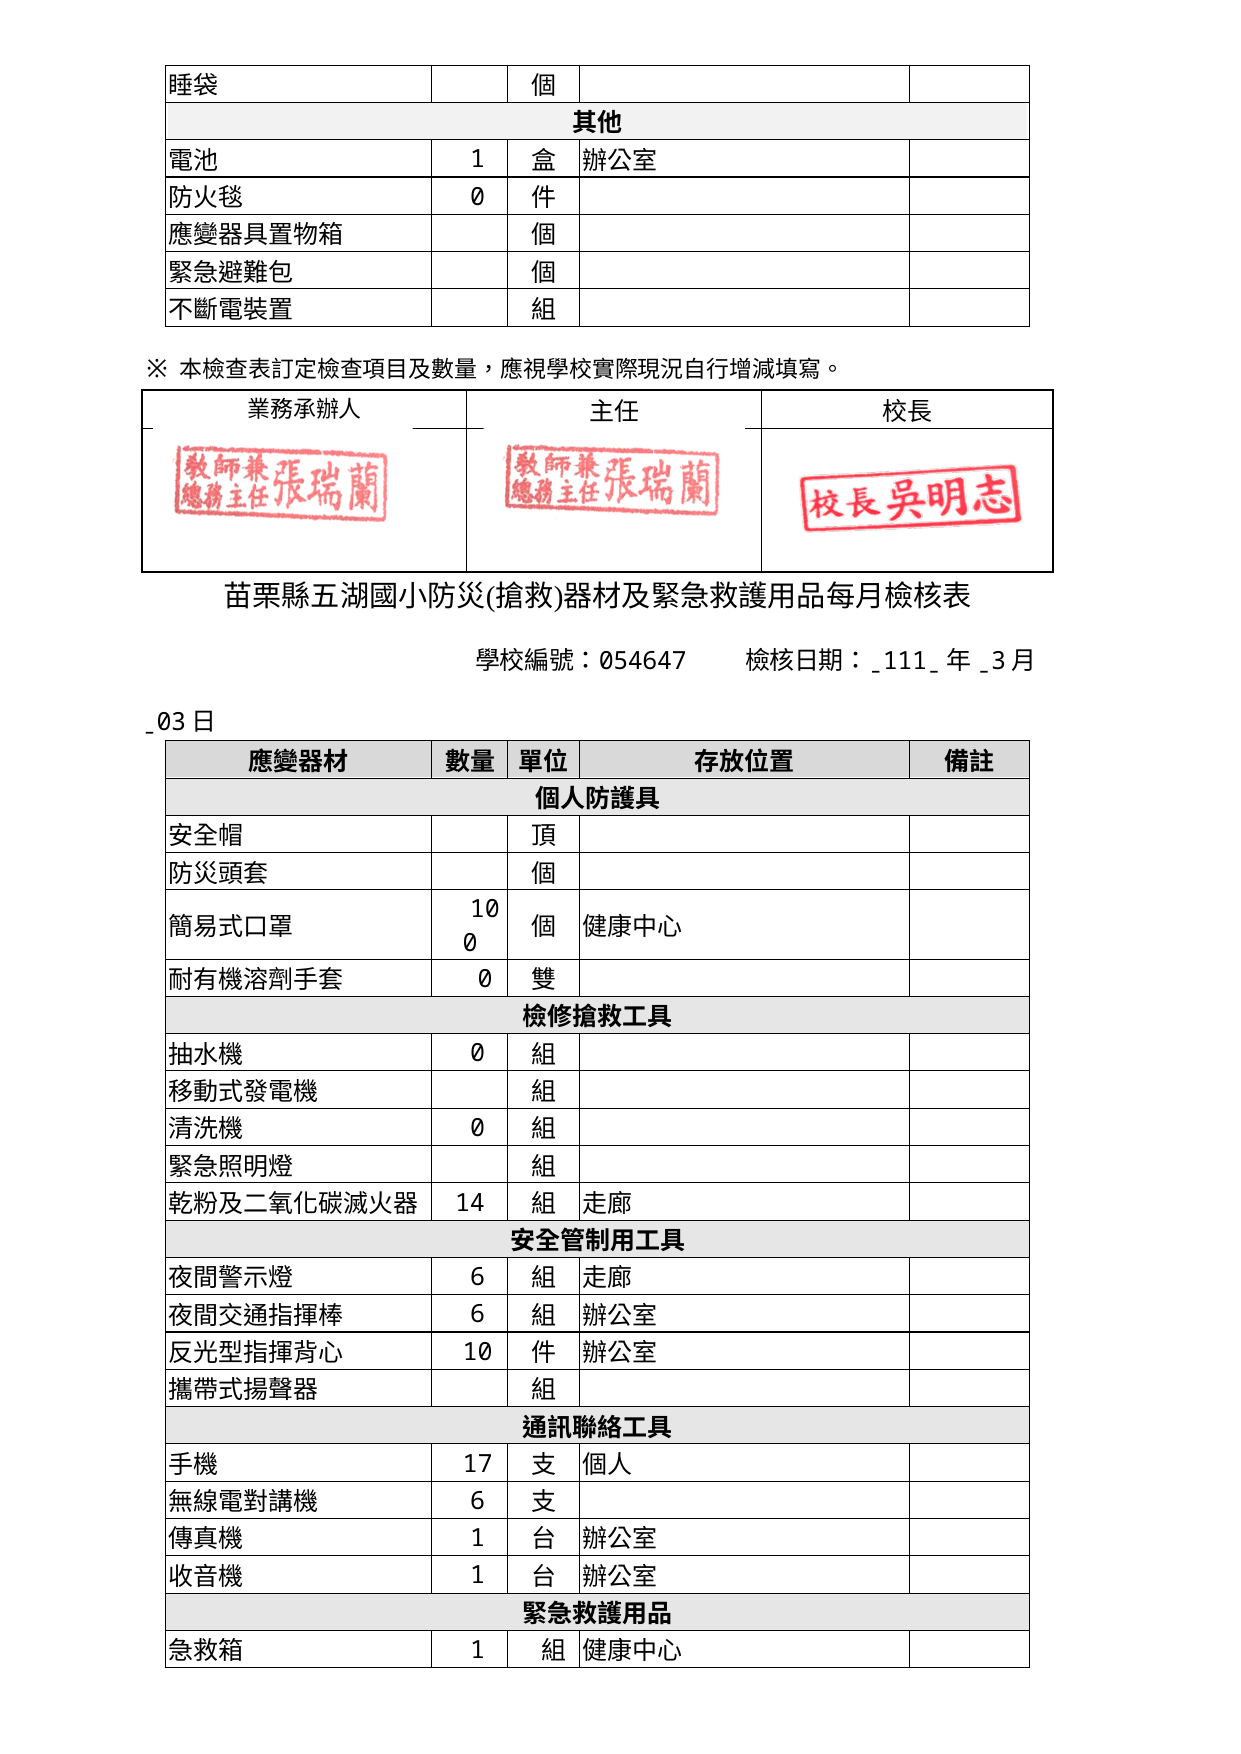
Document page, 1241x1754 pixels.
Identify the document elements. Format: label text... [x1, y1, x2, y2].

table_cell 個 [508, 66, 579, 102]
table_cell [910, 1444, 1029, 1481]
table_cell 組 [508, 1295, 579, 1331]
table_cell 通訊聯絡工具 [166, 1407, 1029, 1443]
table_cell 防災頭套 [166, 853, 431, 889]
table_cell [910, 1333, 1029, 1369]
table_cell 雙 [508, 960, 579, 996]
table_cell [580, 960, 909, 996]
table_cell 個 [508, 252, 579, 288]
table_cell 辦公室 [580, 1295, 909, 1331]
table_cell 抽水機 [166, 1034, 431, 1070]
table_cell [910, 960, 1029, 996]
table_cell [580, 252, 909, 288]
table_cell 手機 [166, 1444, 431, 1481]
table_cell 個人 [580, 1444, 909, 1481]
table_cell [432, 1146, 507, 1182]
table_cell [432, 816, 507, 852]
table_cell [580, 816, 909, 852]
table_cell [580, 1146, 909, 1182]
text 學校編號：054647 檢核日期：ˍ111ˍ年ˍ3月ˍ03日 [142, 615, 1053, 740]
table_cell [580, 853, 909, 889]
table_cell 健康中心 [580, 1631, 909, 1667]
table_cell [580, 1482, 909, 1518]
table_cell [580, 215, 909, 251]
table_cell 健康中心 [580, 890, 909, 958]
table_cell 100 [432, 890, 507, 958]
table_cell [580, 289, 909, 326]
table_cell 台 [508, 1519, 579, 1555]
table_cell 安全帽 [166, 816, 431, 852]
table_cell [762, 429, 1052, 571]
table_header 備註 [910, 741, 1029, 777]
table_cell 急救箱 [166, 1631, 431, 1667]
table_cell 檢修搶救工具 [166, 997, 1029, 1033]
table_header 業務承辦人 [143, 391, 466, 427]
table_cell 14 [432, 1183, 507, 1219]
table_cell [467, 429, 761, 571]
table_cell 0 [432, 178, 507, 214]
table_cell [910, 1034, 1029, 1070]
table_cell 1 [432, 1556, 507, 1592]
table_cell 組 [508, 1370, 579, 1406]
table_cell 1 [432, 140, 507, 176]
table_cell 應變器具置物箱 [166, 215, 431, 251]
table_cell [910, 816, 1029, 852]
table_header 應變器材 [166, 741, 431, 777]
table_cell 1 [432, 1631, 507, 1667]
table_cell 走廊 [580, 1183, 909, 1219]
table_cell [910, 178, 1029, 214]
table_cell 辦公室 [580, 1519, 909, 1555]
table_cell [432, 1370, 507, 1406]
table_cell 不斷電裝置 [166, 289, 431, 326]
table_cell [580, 1109, 909, 1145]
table_cell [910, 1146, 1029, 1182]
table_cell 0 [432, 1034, 507, 1070]
table_cell [432, 66, 507, 102]
table_cell 移動式發電機 [166, 1071, 431, 1108]
table_cell [432, 252, 507, 288]
table_cell 組 [508, 1631, 579, 1667]
table_cell 夜間交通指揮棒 [166, 1295, 431, 1331]
table_cell 攜帶式揚聲器 [166, 1370, 431, 1406]
table_cell 組 [508, 1109, 579, 1145]
table_cell 17 [432, 1444, 507, 1481]
table_cell [910, 215, 1029, 251]
table_cell 辦公室 [580, 1556, 909, 1592]
table_cell 0 [432, 1109, 507, 1145]
table_cell 乾粉及二氧化碳滅火器 [166, 1183, 431, 1219]
table_cell 個 [508, 853, 579, 889]
table_header 校長 [762, 391, 1052, 427]
table_cell 支 [508, 1482, 579, 1518]
table_cell 收音機 [166, 1556, 431, 1592]
table_cell 組 [508, 289, 579, 326]
table_cell [432, 1071, 507, 1108]
table_cell 安全管制用工具 [166, 1221, 1029, 1257]
table_cell [580, 1034, 909, 1070]
table_cell [910, 252, 1029, 288]
table_cell 10 [432, 1333, 507, 1369]
table_cell [432, 289, 507, 326]
table_cell [910, 1556, 1029, 1592]
table_cell 組 [508, 1183, 579, 1219]
table_cell [910, 1295, 1029, 1331]
table_cell 睡袋 [166, 66, 431, 102]
table_cell [910, 1183, 1029, 1219]
table_cell [910, 1631, 1029, 1667]
table_cell [910, 1519, 1029, 1555]
table_cell 反光型指揮背心 [166, 1333, 431, 1369]
table_cell [580, 1370, 909, 1406]
table_cell 組 [508, 1071, 579, 1108]
table_cell 組 [508, 1034, 579, 1070]
table_cell 緊急避難包 [166, 252, 431, 288]
table_cell 個 [508, 215, 579, 251]
table_cell [910, 890, 1029, 958]
table_header 主任 [467, 391, 761, 427]
table_cell 辦公室 [580, 140, 909, 176]
table_cell 組 [508, 1258, 579, 1294]
table_cell 件 [508, 178, 579, 214]
table_cell [910, 66, 1029, 102]
table_cell 6 [432, 1258, 507, 1294]
table_cell 無線電對講機 [166, 1482, 431, 1518]
table_cell 傳真機 [166, 1519, 431, 1555]
table_cell 組 [508, 1146, 579, 1182]
table_cell [580, 66, 909, 102]
table_cell 夜間警示燈 [166, 1258, 431, 1294]
table_cell 頂 [508, 816, 579, 852]
table_cell [580, 1071, 909, 1108]
text 苗栗縣五湖國小防災(搶救)器材及緊急救護用品每月檢核表 [142, 573, 1053, 615]
table_cell 個人防護具 [166, 779, 1029, 815]
table_cell 支 [508, 1444, 579, 1481]
table_cell 辦公室 [580, 1333, 909, 1369]
table_cell 個 [508, 890, 579, 958]
table_cell [910, 140, 1029, 176]
table_cell [910, 1482, 1029, 1518]
table_cell 0 [432, 960, 507, 996]
table_header 存放位置 [580, 741, 909, 777]
table_cell 件 [508, 1333, 579, 1369]
table_cell [910, 1071, 1029, 1108]
table_cell [910, 289, 1029, 326]
table_cell 6 [432, 1295, 507, 1331]
table_cell 走廊 [580, 1258, 909, 1294]
table_cell [910, 1258, 1029, 1294]
table_cell [143, 429, 466, 571]
table_cell 6 [432, 1482, 507, 1518]
table_header 單位 [508, 741, 579, 777]
table_cell 簡易式口罩 [166, 890, 431, 958]
table_cell [432, 853, 507, 889]
table_cell 1 [432, 1519, 507, 1555]
table_cell [580, 178, 909, 214]
table_cell [910, 1370, 1029, 1406]
table_cell 耐有機溶劑手套 [166, 960, 431, 996]
table_cell 緊急救護用品 [166, 1594, 1029, 1630]
table_cell [432, 215, 507, 251]
table_cell 防火毯 [166, 178, 431, 214]
table_cell 電池 [166, 140, 431, 176]
table_cell [910, 1109, 1029, 1145]
table_cell 盒 [508, 140, 579, 176]
table_cell [910, 853, 1029, 889]
table_cell 緊急照明燈 [166, 1146, 431, 1182]
table_cell 清洗機 [166, 1109, 431, 1145]
table_cell 台 [508, 1556, 579, 1592]
list 本檢查表訂定檢查項目及數量，應視學校實際現況自行增減填寫。 [142, 327, 1053, 389]
table_header 數量 [432, 741, 507, 777]
